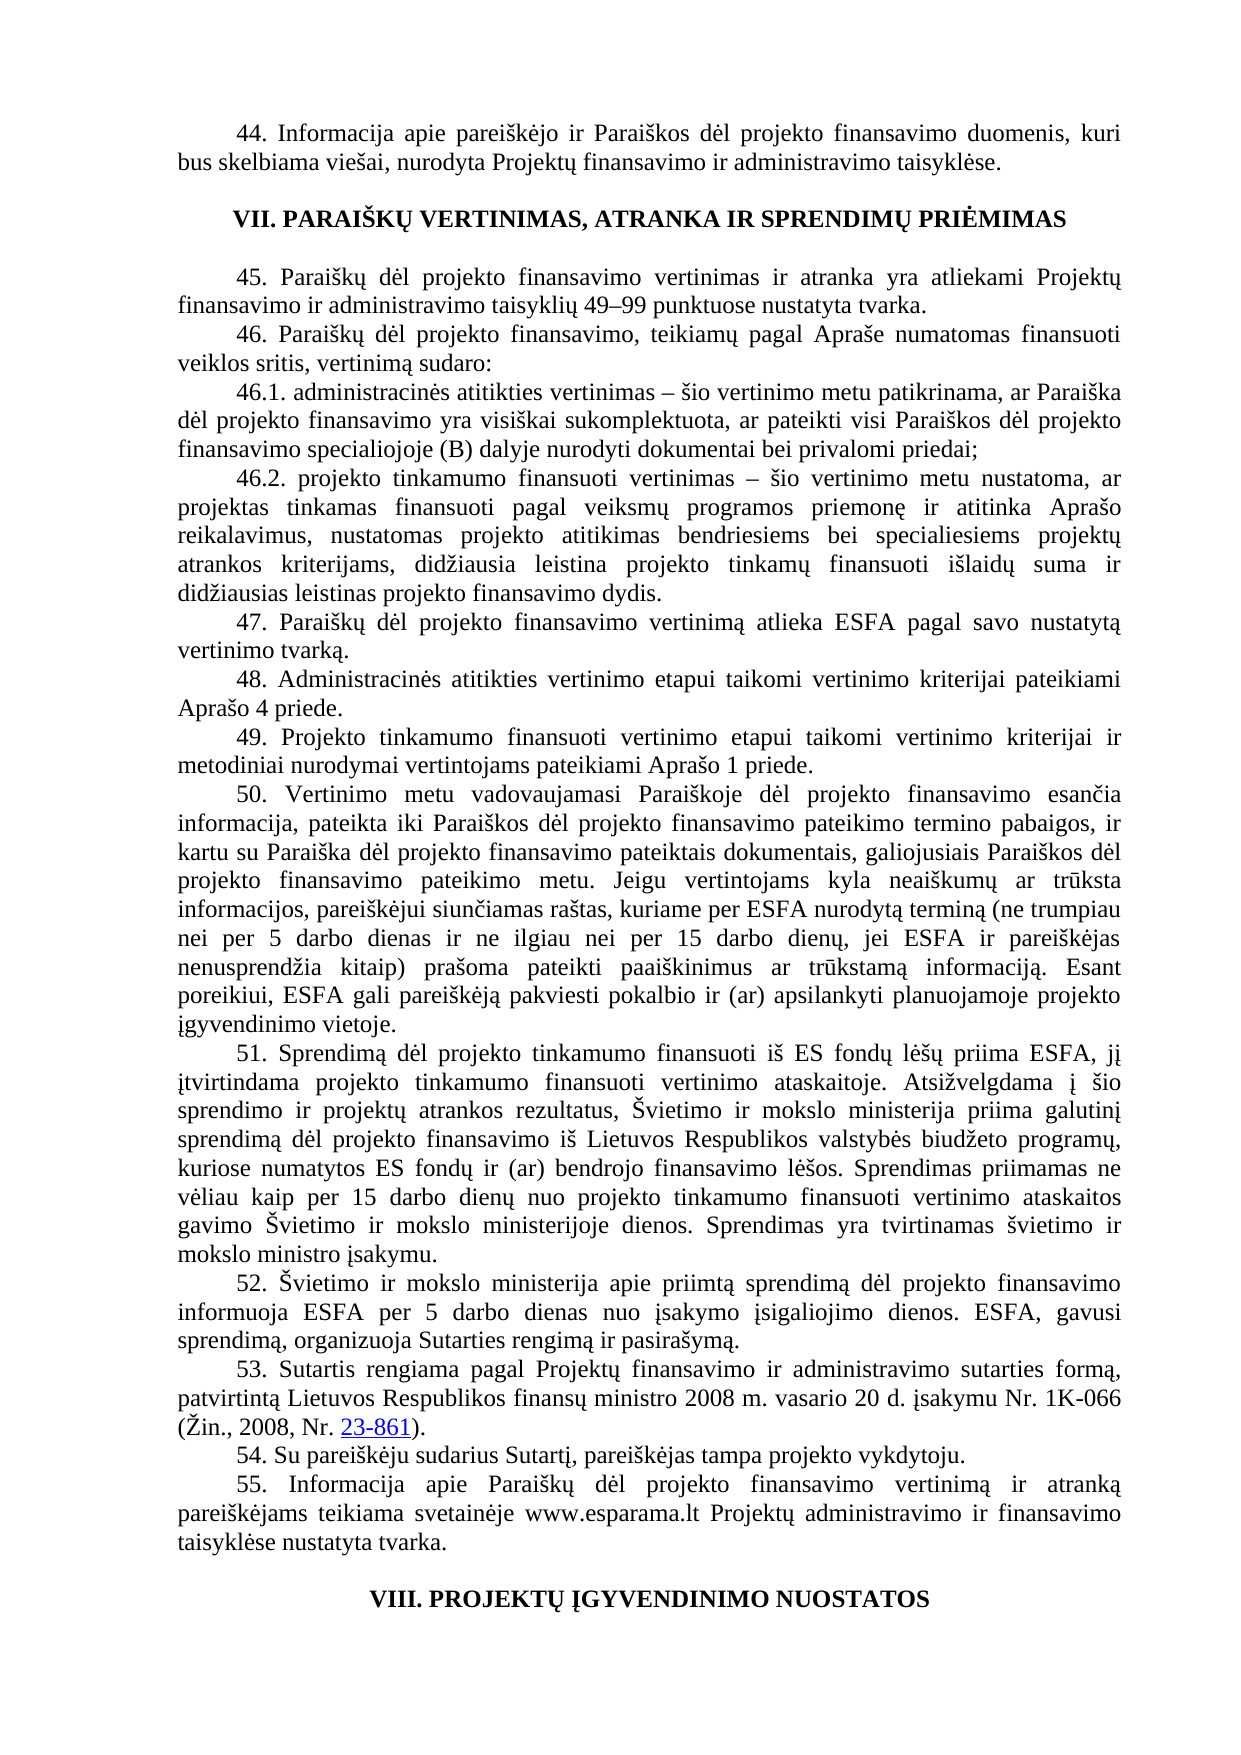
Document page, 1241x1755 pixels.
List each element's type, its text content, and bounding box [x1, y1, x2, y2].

text 49. Projekto tinkamumo finansuoti vertinimo etapui taikomi vertinimo kriterijai ir metodiniai nurodymai vertintojams pateikiami Aprašo 1 priede. [177, 722, 1122, 779]
text VIII. PROJEKTŲ ĮGYVENDINIMO NUOSTATOS [177, 1584, 1122, 1613]
text VII. PARAIŠKŲ VERTINIMAS, ATRANKA IR SPRENDIMŲ PRIĖMIMAS [177, 204, 1122, 233]
text 53. Sutartis rengiama pagal Projektų finansavimo ir administravimo sutarties formą, patvirtintą Lietuvos Respublikos finansų ministro 2008 m. vasario 20 d. įsakymu Nr. 1K-066 (Žin., 2008, Nr. 23-861). [177, 1354, 1122, 1441]
text 50. Vertinimo metu vadovaujamasi Paraiškoje dėl projekto finansavimo esančia informacija, pateikta iki Paraiškos dėl projekto finansavimo pateikimo termino pabaigos, ir kartu su Paraiška dėl projekto finansavimo pateiktais dokumentais, galiojusiais Paraiškos dėl projekto finansavimo pateikimo metu. Jeigu vertintojams kyla neaiškumų ar trūksta informacijos, pareiškėjui siunčiamas raštas, kuriame per ESFA nurodytą terminą (ne trumpiau nei per 5 darbo dienas ir ne ilgiau nei per 15 darbo dienų, jei ESFA ir pareiškėjas nenusprendžia kitaip) prašoma pateikti paaiškinimus ar trūkstamą informaciją. Esant poreikiui, ESFA gali pareiškėją pakviesti pokalbio ir (ar) apsilankyti planuojamoje projekto įgyvendinimo vietoje. [177, 779, 1122, 1038]
text 46. Paraiškų dėl projekto finansavimo, teikiamų pagal Apraše numatomas finansuoti veiklos sritis, vertinimą sudaro: [177, 319, 1122, 377]
text 48. Administracinės atitikties vertinimo etapui taikomi vertinimo kriterijai pateikiami Aprašo 4 priede. [177, 664, 1122, 722]
text 45. Paraiškų dėl projekto finansavimo vertinimas ir atranka yra atliekami Projektų finansavimo ir administravimo taisyklių 49–99 punktuose nustatyta tvarka. [177, 262, 1122, 319]
text 51. Sprendimą dėl projekto tinkamumo finansuoti iš ES fondų lėšų priima ESFA, jį įtvirtindama projekto tinkamumo finansuoti vertinimo ataskaitoje. Atsižvelgdama į šio sprendimo ir projektų atrankos rezultatus, Švietimo ir mokslo ministerija priima galutinį sprendimą dėl projekto finansavimo iš Lietuvos Respublikos valstybės biudžeto programų, kuriose numatytos ES fondų ir (ar) bendrojo finansavimo lėšos. Sprendimas priimamas ne vėliau kaip per 15 darbo dienų nuo projekto tinkamumo finansuoti vertinimo ataskaitos gavimo Švietimo ir mokslo ministerijoje dienos. Sprendimas yra tvirtinamas švietimo ir mokslo ministro įsakymu. [177, 1038, 1122, 1268]
text 52. Švietimo ir mokslo ministerija apie priimtą sprendimą dėl projekto finansavimo informuoja ESFA per 5 darbo dienas nuo įsakymo įsigaliojimo dienos. ESFA, gavusi sprendimą, organizuoja Sutarties rengimą ir pasirašymą. [177, 1268, 1122, 1354]
text 47. Paraiškų dėl projekto finansavimo vertinimą atlieka ESFA pagal savo nustatytą vertinimo tvarką. [177, 607, 1122, 664]
text 44. Informacija apie pareiškėjo ir Paraiškos dėl projekto finansavimo duomenis, kuri bus skelbiama viešai, nurodyta Projektų finansavimo ir administravimo taisyklėse. [177, 118, 1122, 176]
text 55. Informacija apie Paraiškų dėl projekto finansavimo vertinimą ir atranką pareiškėjams teikiama svetainėje www.esparama.lt Projektų administravimo ir finansavimo taisyklėse nustatyta tvarka. [177, 1469, 1122, 1556]
text 54. Su pareiškėju sudarius Sutartį, pareiškėjas tampa projekto vykdytoju. [177, 1441, 1122, 1469]
text 46.2. projekto tinkamumo finansuoti vertinimas – šio vertinimo metu nustatoma, ar projektas tinkamas finansuoti pagal veiksmų programos priemonę ir atitinka Aprašo reikalavimus, nustatomas projekto atitikimas bendriesiems bei specialiesiems projektų atrankos kriterijams, didžiausia leistina projekto tinkamų finansuoti išlaidų suma ir didžiausias leistinas projekto finansavimo dydis. [177, 463, 1122, 607]
text 46.1. administracinės atitikties vertinimas – šio vertinimo metu patikrinama, ar Paraiška dėl projekto finansavimo yra visiškai sukomplektuota, ar pateikti visi Paraiškos dėl projekto finansavimo specialiojoje (B) dalyje nurodyti dokumentai bei privalomi priedai; [177, 377, 1122, 463]
